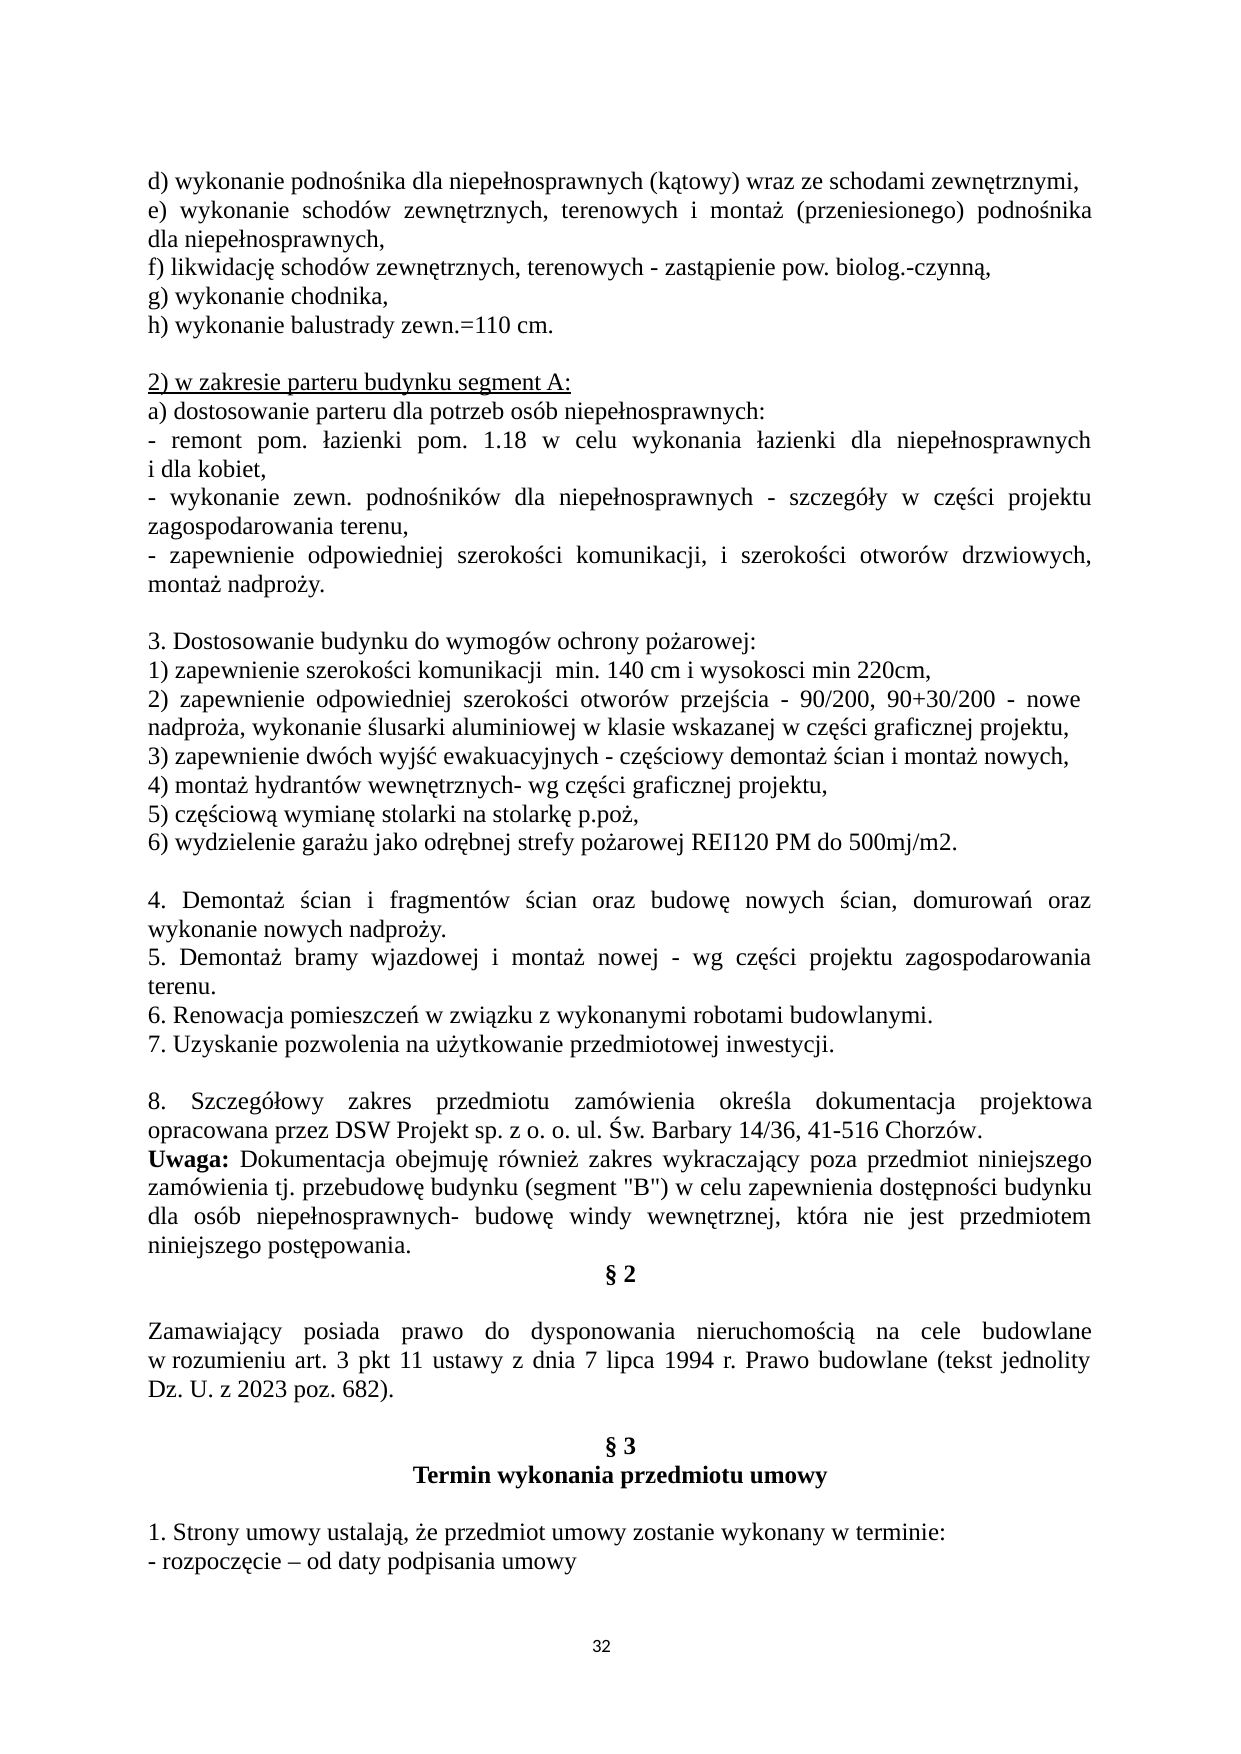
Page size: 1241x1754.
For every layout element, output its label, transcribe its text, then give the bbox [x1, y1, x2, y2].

text Uwaga: Dokumentacja obejmuję również zakres wykraczający poza przedmiot niniejszego zamówienia tj. przebudowę budynku (segment "B") w celu zapewnienia dostępności budynku dla osób niepełnosprawnych- budowę windy wewnętrznej, która nie jest przedmiotem niniejszego postępowania. [148, 1144, 1093, 1259]
text 5) częściową wymianę stolarki na stolarkę p.poż, [148, 799, 1093, 827]
text Zamawiający posiada prawo do dysponowania nieruchomością na cele budowlane w rozumieniu art. 3 pkt 11 ustawy z dnia 7 lipca 1994 r. Prawo budowlane (tekst jednolity Dz. U. z 2023 poz. 682). [148, 1316, 1093, 1402]
text - wykonanie zewn. podnośników dla niepełnosprawnych - szczegóły w części projektu zagospodarowania terenu, [148, 482, 1093, 540]
text § 3 [148, 1431, 1093, 1460]
text 5. Demontaż bramy wjazdowej i montaż nowej - wg części projektu zagospodarowania terenu. [148, 942, 1093, 1000]
text f) likwidację schodów zewnętrznych, terenowych - zastąpienie pow. biolog.-czynną, [148, 252, 1093, 281]
text 3. Dostosowanie budynku do wymogów ochrony pożarowej: [148, 626, 1093, 655]
text - remont pom. łazienki pom. 1.18 w celu wykonania łazienki dla niepełnosprawnych i dla kobiet, [148, 425, 1093, 482]
text 2) zapewnienie odpowiedniej szerokości otworów przejścia - 90/200, 90+30/200 - nowe nadproża, wykonanie ślusarki aluminiowej w klasie wskazanej w części graficznej projektu, [148, 684, 1093, 741]
text - zapewnienie odpowiedniej szerokości komunikacji, i szerokości otworów drzwiowych, montaż nadproży. [148, 540, 1093, 597]
text 1. Strony umowy ustalają, że przedmiot umowy zostanie wykonany w terminie: [148, 1517, 1093, 1546]
list 7. Uzyskanie pozwolenia na użytkowanie przedmiotowej inwestycji. [148, 1029, 1093, 1057]
text - rozpoczęcie – od daty podpisania umowy [148, 1546, 1093, 1575]
text 2) w zakresie parteru budynku segment A: [148, 367, 1093, 396]
text 3) zapewnienie dwóch wyjść ewakuacyjnych - częściowy demontaż ścian i montaż nowych, [148, 741, 1093, 770]
text 1) zapewnienie szerokości komunikacji min. 140 cm i wysokosci min 220cm, [148, 655, 1093, 684]
text 6. Renowacja pomieszczeń w związku z wykonanymi robotami budowlanymi. [148, 1000, 1093, 1029]
text 6) wydzielenie garażu jako odrębnej strefy pożarowej REI120 PM do 500mj/m2. [148, 827, 1093, 856]
text d) wykonanie podnośnika dla niepełnosprawnych (kątowy) wraz ze schodami zewnętrznymi, [148, 166, 1093, 195]
text 4. Demontaż ścian i fragmentów ścian oraz budowę nowych ścian, domurowań oraz wykonanie nowych nadproży. [148, 885, 1093, 942]
text e) wykonanie schodów zewnętrznych, terenowych i montaż (przeniesionego) podnośnika dla niepełnosprawnych, [148, 195, 1093, 252]
text 4) montaż hydrantów wewnętrznych- wg części graficznej projektu, [148, 770, 1093, 799]
text 8. Szczegółowy zakres przedmiotu zamówienia określa dokumentacja projektowa opracowana przez DSW Projekt sp. z o. o. ul. Św. Barbary 14/36, 41-516 Chorzów. [148, 1086, 1093, 1144]
text a) dostosowanie parteru dla potrzeb osób niepełnosprawnych: [148, 396, 1093, 425]
text h) wykonanie balustrady zewn.=110 cm. [148, 310, 1093, 339]
text g) wykonanie chodnika, [148, 281, 1093, 310]
text § 2 [148, 1259, 1093, 1287]
text Termin wykonania przedmiotu umowy [148, 1460, 1093, 1489]
